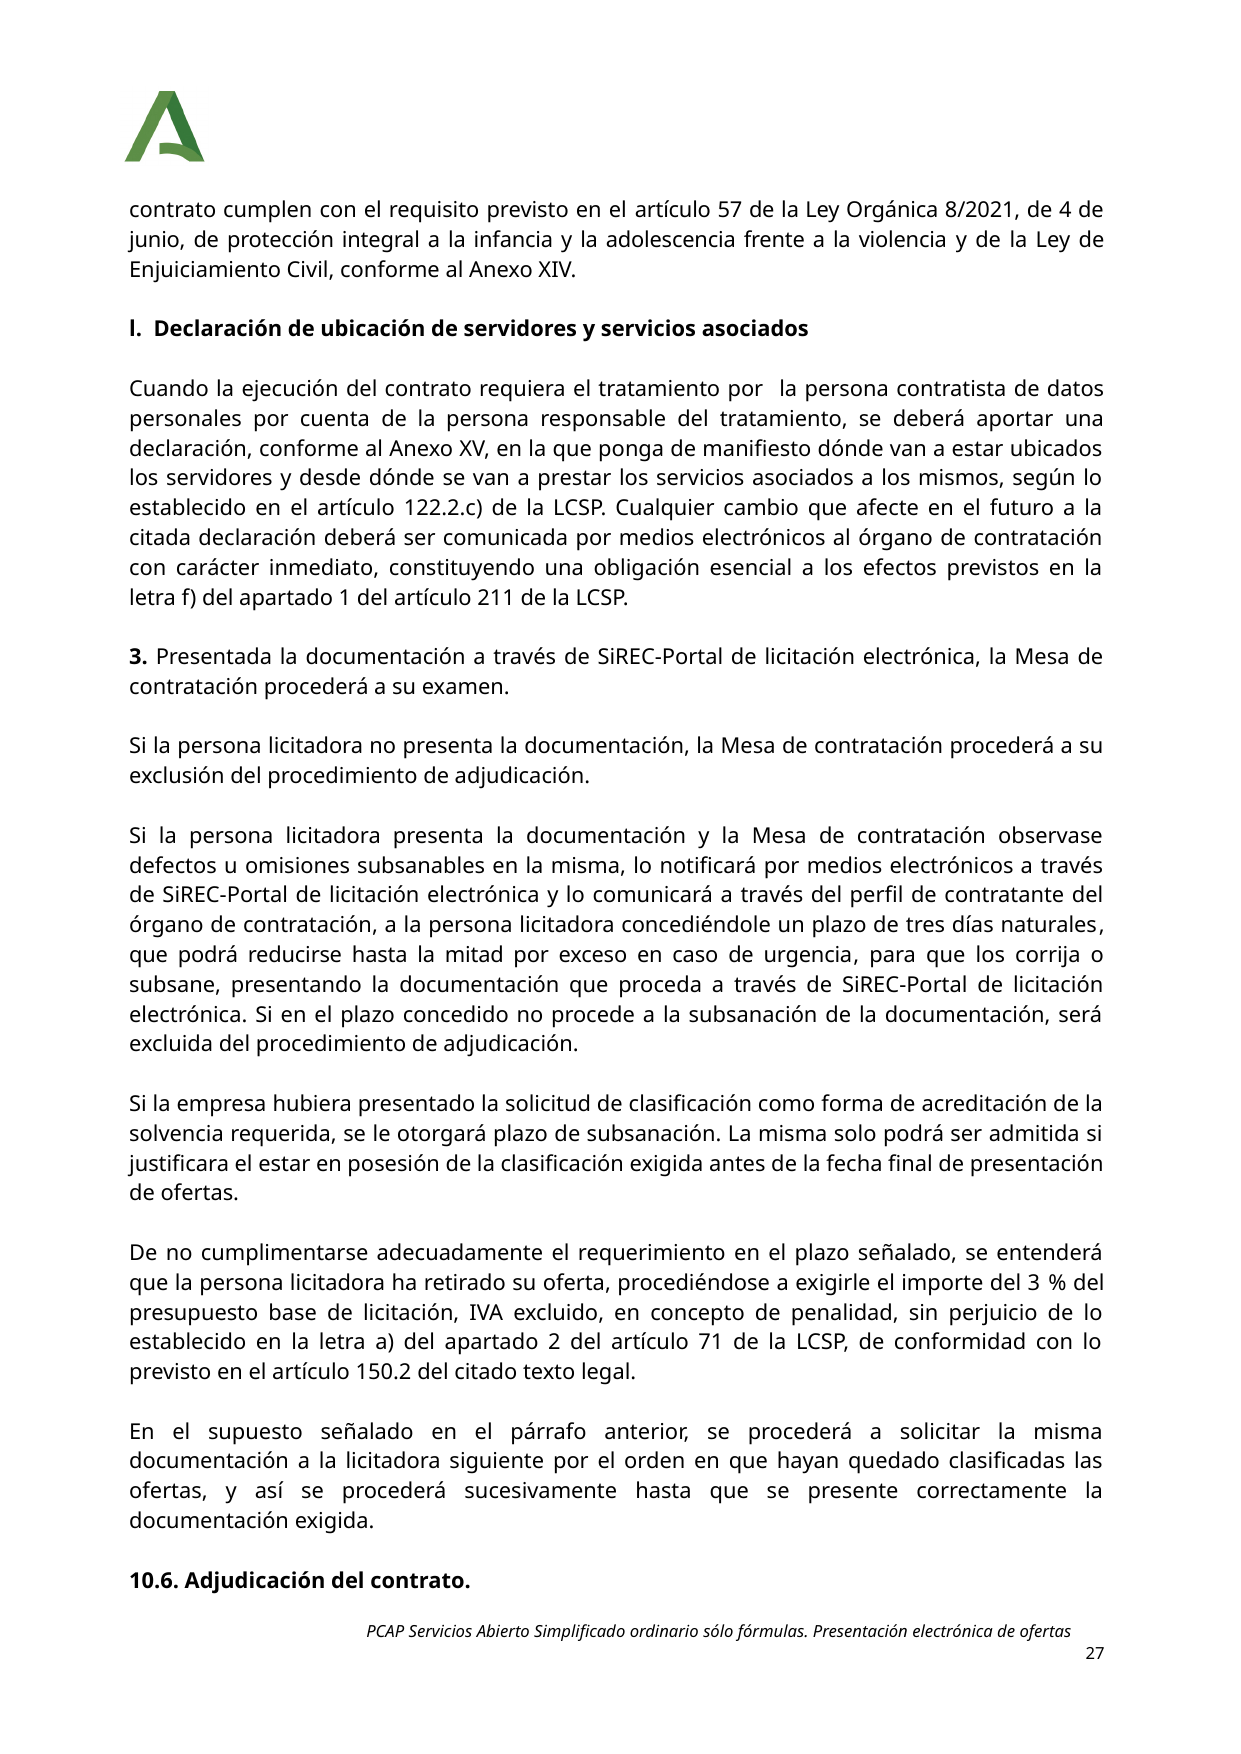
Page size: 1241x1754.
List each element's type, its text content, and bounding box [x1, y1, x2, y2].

text Si la empresa hubiera presentado la solicitud de clasificación como forma de acreditación de la solvencia requerida, se le otorgará plazo de subsanación. La misma solo podrá ser admitida si justificara el estar en posesión de la clasificación exigida antes de la fecha final de presentación de ofertas. [129, 1088, 1104, 1207]
text De no cumplimentarse adecuadamente el requerimiento en el plazo señalado, se entenderá que la persona licitadora ha retirado su oferta, procediéndose a exigirle el importe del 3 % del presupuesto base de licitación, IVA excluido, en concepto de penalidad, sin perjuicio de lo establecido en la letra a) del apartado 2 del artículo 71 de la LCSP, de conformidad con lo previsto en el artículo 150.2 del citado texto legal. [129, 1237, 1104, 1386]
text l. Declaración de ubicación de servidores y servicios asociados [129, 313, 1104, 343]
text 10.6. Adjudicación del contrato. [129, 1565, 1104, 1594]
text Cuando la ejecución del contrato requiera el tratamiento por la persona contratista de datos personales por cuenta de la persona responsable del tratamiento, se deberá aportar una declaración, conforme al Anexo XV, en la que ponga de manifiesto dónde van a estar ubicados los servidores y desde dónde se van a prestar los servicios asociados a los mismos, según lo establecido en el artículo 122.2.c) de la LCSP. Cualquier cambio que afecte en el futuro a la citada declaración deberá ser comunicada por medios electrónicos al órgano de contratación con carácter inmediato, constituyendo una obligación esencial a los efectos previstos en la letra f) del apartado 1 del artículo 211 de la LCSP. [129, 373, 1104, 611]
text 3. Presentada la documentación a través de SiREC-Portal de licitación electrónica, la Mesa de contratación procederá a su examen. [129, 641, 1104, 701]
text En el supuesto señalado en el párrafo anterior, se procederá a solicitar la misma documentación a la licitadora siguiente por el orden en que hayan quedado clasificadas las ofertas, y así se procederá sucesivamente hasta que se presente correctamente la documentación exigida. [129, 1416, 1104, 1535]
text contrato cumplen con el requisito previsto en el artículo 57 de la Ley Orgánica 8/2021, de 4 de junio, de protección integral a la infancia y la adolescencia frente a la violencia y de la Ley de Enjuiciamiento Civil, conforme al Anexo XIV. [129, 194, 1104, 284]
text Si la persona licitadora no presenta la documentación, la Mesa de contratación procederá a su exclusión del procedimiento de adjudicación. [129, 731, 1104, 790]
text Si la persona licitadora presenta la documentación y la Mesa de contratación observase defectos u omisiones subsanables en la misma, lo notificará por medios electrónicos a través de SiREC-Portal de licitación electrónica y lo comunicará a través del perfil de contratante del órgano de contratación, a la persona licitadora concediéndole un plazo de tres días naturales, que podrá reducirse hasta la mitad por exceso en caso de urgencia, para que los corrija o subsane, presentando la documentación que proceda a través de SiREC-Portal de licitación electrónica. Si en el plazo concedido no procede a la subsanación de la documentación, será excluida del procedimiento de adjudicación. [129, 820, 1104, 1058]
picture [120, 86, 209, 166]
